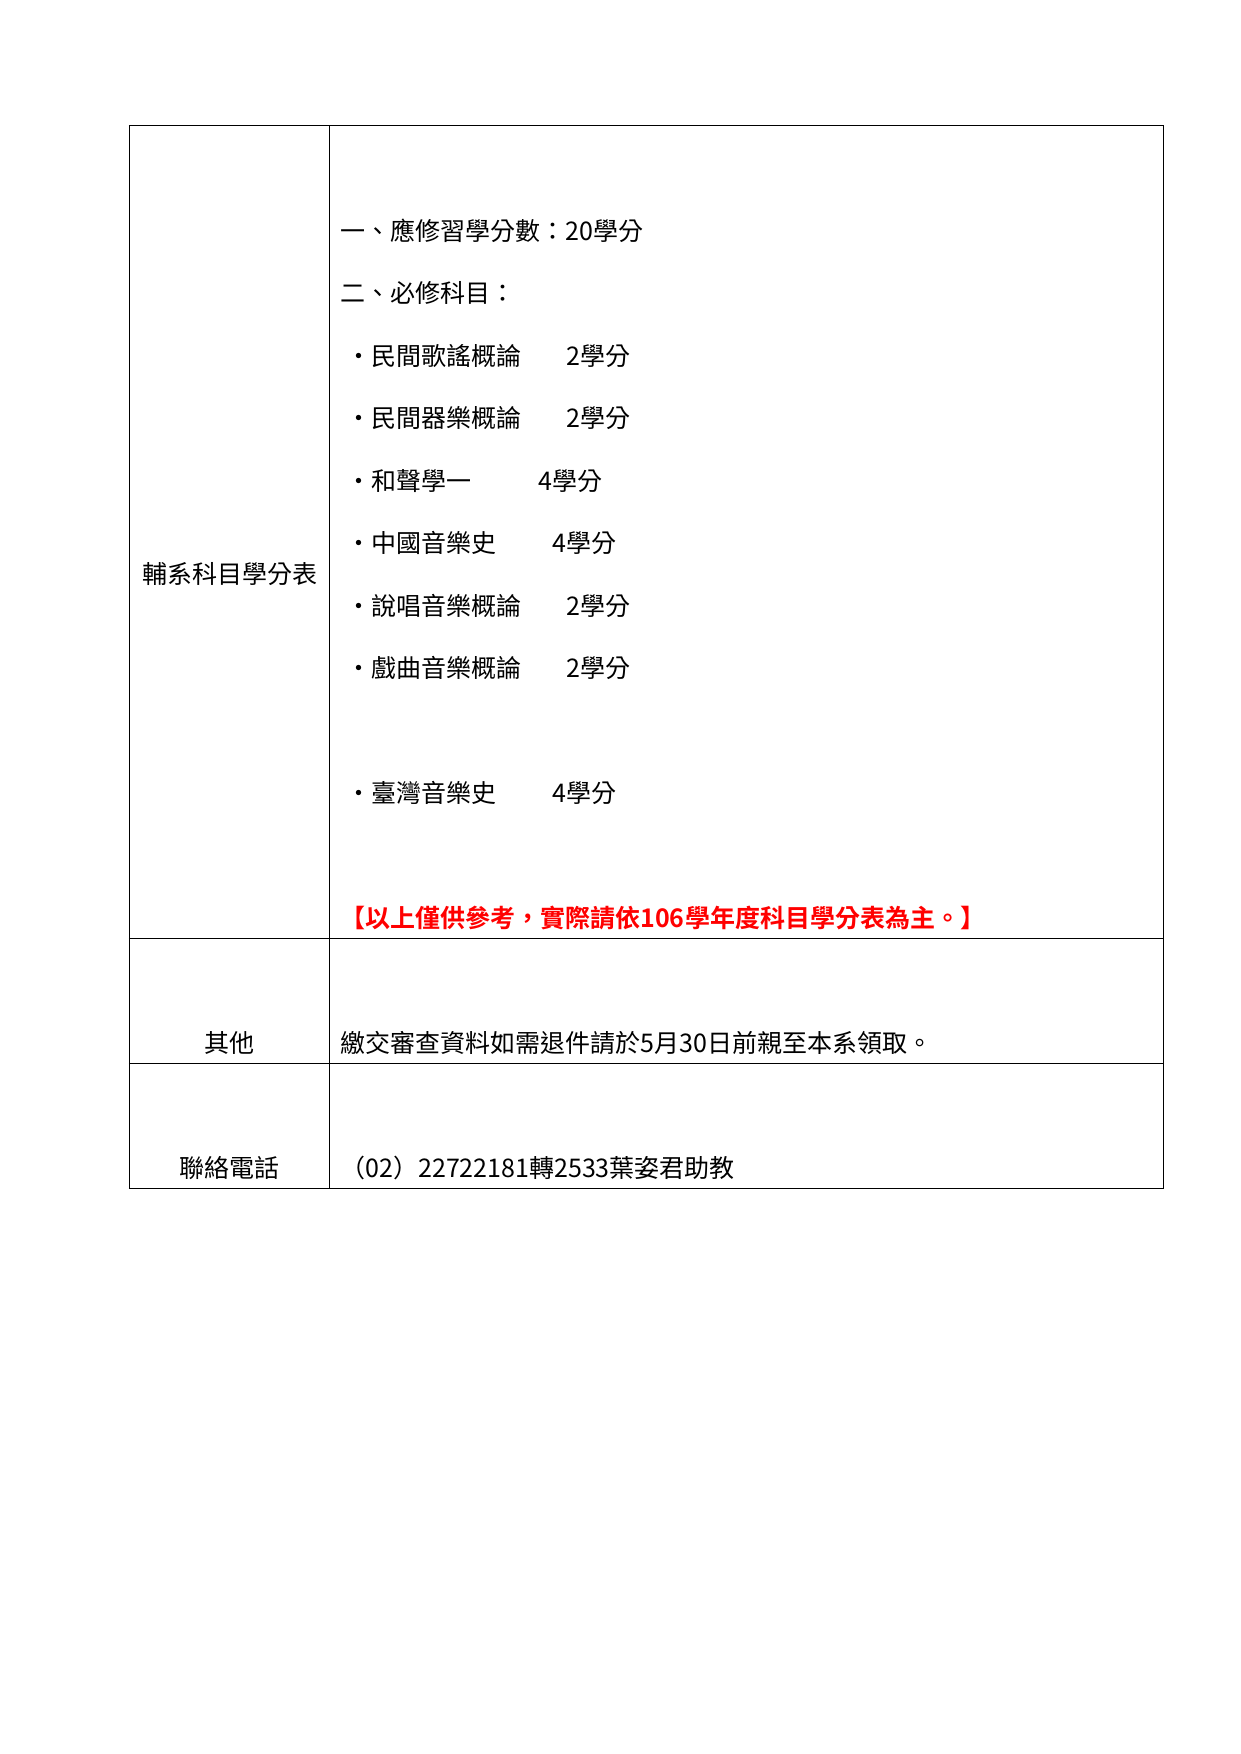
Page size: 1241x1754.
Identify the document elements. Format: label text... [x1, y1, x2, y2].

table_cell 聯絡電話 [130, 1064, 329, 1188]
table_cell （02）22722181轉2533葉姿君助教 [330, 1064, 1163, 1188]
table_cell 繳交審查資料如需退件請於5月30日前親至本系領取。 [330, 939, 1163, 1063]
table_cell 一、應修習學分數：20學分 二、必修科目： ‧民間歌謠概論 2學分 ‧民間器樂概論 2學分 ‧和聲學一 4學分 ‧中國音樂史 4學分 ‧說唱音樂概論 2學分 ‧戲曲音樂概論 2學分 ‧臺灣音樂史 4學分 【以上僅供參考，實際請依106學年度科目學分表為主。】 [330, 126, 1163, 938]
table_cell 其他 [130, 939, 329, 1063]
table_cell 輔系科目學分表 [130, 126, 329, 938]
